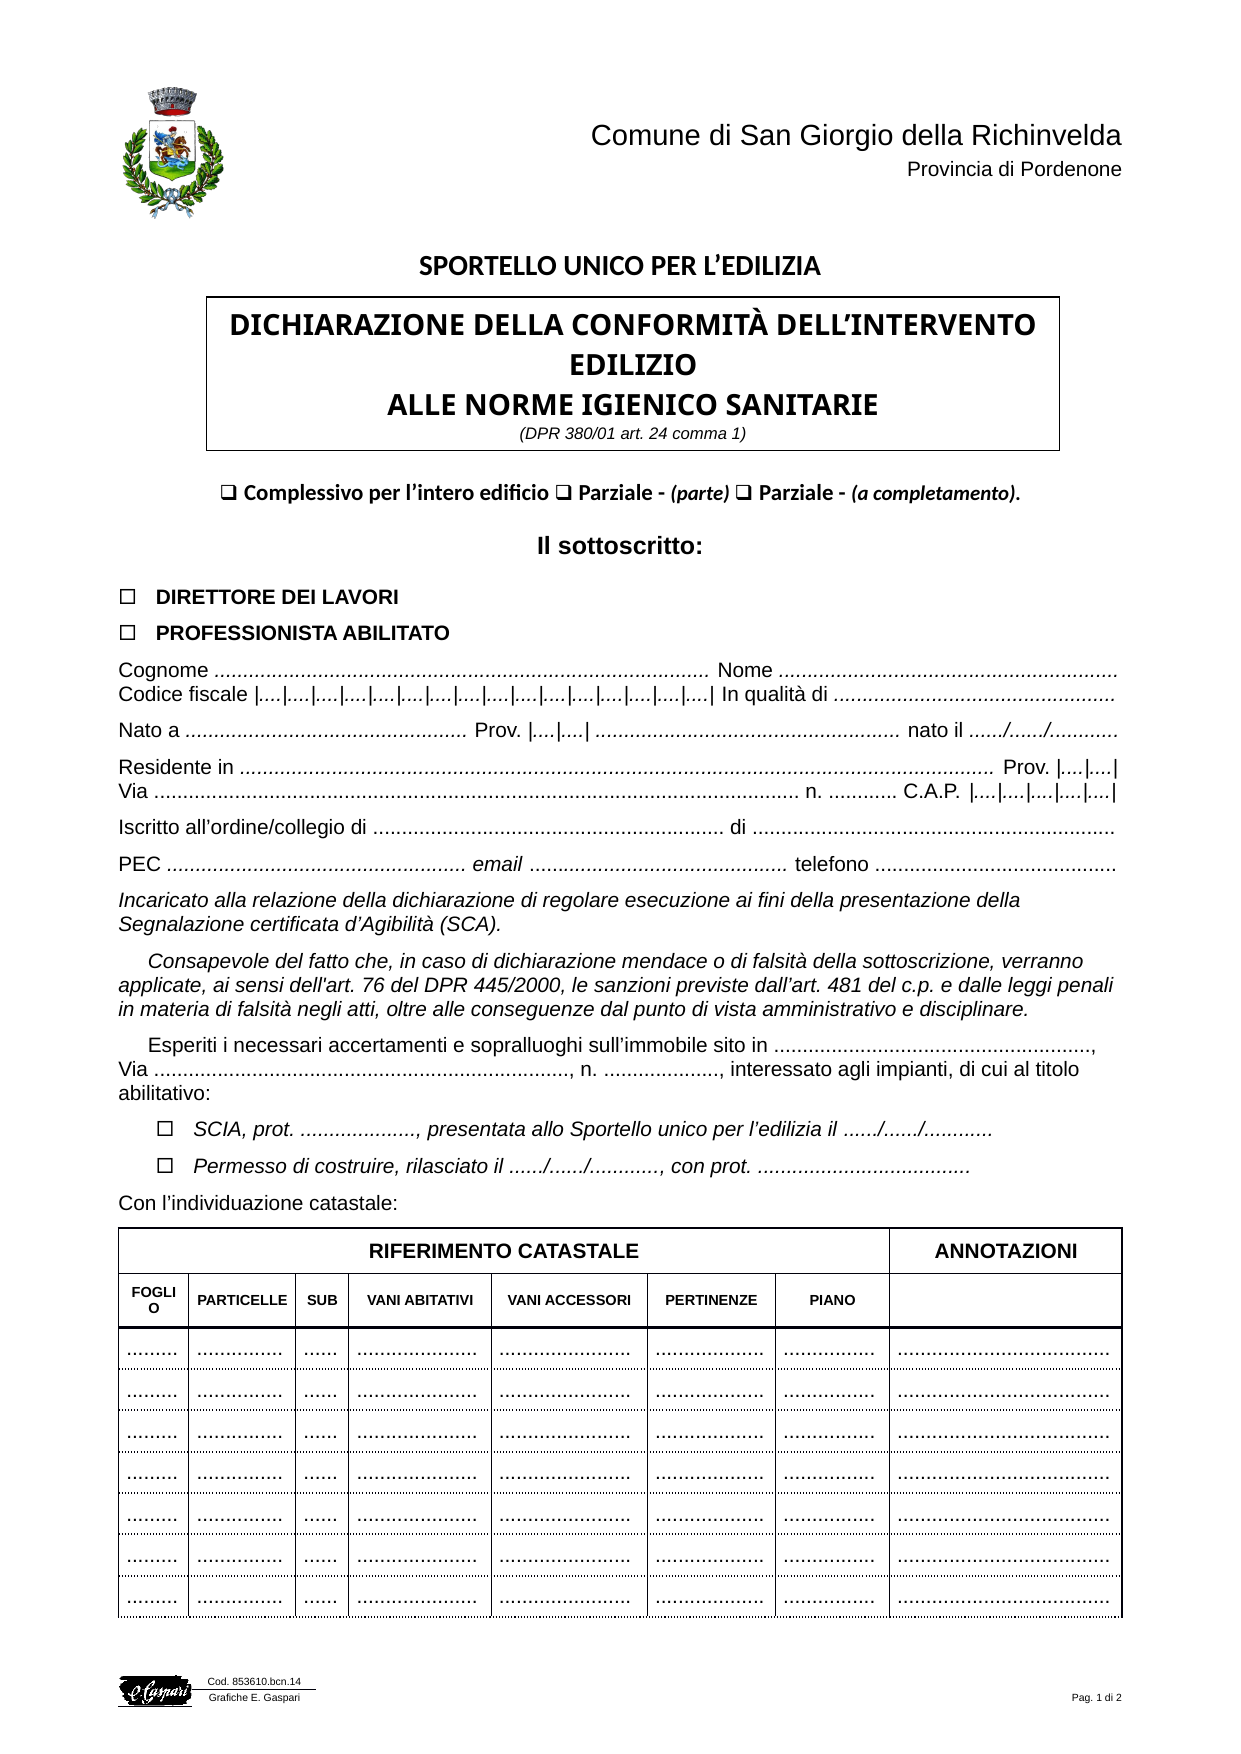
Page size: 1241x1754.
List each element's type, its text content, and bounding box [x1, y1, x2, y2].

table_cell ............... [189, 1329, 295, 1368]
table_cell VANI ACCESSORI [492, 1274, 647, 1326]
text Incaricato alla relazione della dichiarazione di regolare esecuzione ai fini della presentazione della Segnalazione certificata d’Agibilità (SCA). [118, 888, 1122, 936]
text Esperiti i necessari accertamenti e sopralluoghi sull’immobile sito in ......................................................., Via ........................................................................, n. ...................., interessato agli impianti, di cui al titolo abilitativo: [118, 1033, 1122, 1105]
table_cell ...... [296, 1451, 348, 1492]
table_cell ..................... [349, 1368, 491, 1409]
subtitle SPORTELLO UNICO PER L’EDILIZIA [118, 247, 1122, 282]
text Il sottoscritto: [118, 531, 1122, 560]
text Iscritto all’ordine/collegio di ............................................................. di ............................................................... [118, 815, 1122, 839]
table_cell ..................... [349, 1533, 491, 1574]
table_cell ..................... [349, 1409, 491, 1451]
table_cell PERTINENZE [648, 1274, 775, 1326]
table_cell ................... [648, 1329, 775, 1368]
table_cell ....................... [492, 1409, 647, 1451]
table_cell ..................................... [890, 1533, 1121, 1574]
table_cell ................... [648, 1533, 775, 1574]
table_cell ................ [776, 1492, 889, 1533]
list PROFESSIONISTA ABILITATO [118, 621, 1122, 645]
table_cell ................... [648, 1575, 775, 1616]
table_cell ................ [776, 1533, 889, 1574]
list Permesso di costruire, rilasciato il ....../....../............, con prot. ..................................... [156, 1154, 1122, 1178]
table_cell ....................... [492, 1575, 647, 1616]
text Provincia di Pordenone [224, 157, 1122, 181]
table_cell ...... [296, 1368, 348, 1409]
table_cell ......... [119, 1368, 188, 1409]
table_cell ............... [189, 1492, 295, 1533]
table_cell ............... [189, 1575, 295, 1616]
table_cell ....................... [492, 1368, 647, 1409]
table_cell ................ [776, 1575, 889, 1616]
table_cell ......... [119, 1451, 188, 1492]
table_cell ................ [776, 1451, 889, 1492]
table_cell PARTICELLE [189, 1274, 295, 1326]
table_cell ..................................... [890, 1329, 1121, 1368]
table_cell ......... [119, 1575, 188, 1616]
table_cell ....................... [492, 1451, 647, 1492]
table_cell ...... [296, 1329, 348, 1368]
table_cell ...... [296, 1575, 348, 1616]
table_cell ................... [648, 1492, 775, 1533]
table_cell ................... [648, 1451, 775, 1492]
list SCIA, prot. ...................., presentata allo Sportello unico per l’edilizia il ....../....../............ [156, 1117, 1122, 1141]
table_header ANNOTAZIONI [890, 1229, 1121, 1273]
table_cell ......... [119, 1409, 188, 1451]
table_cell ................... [648, 1409, 775, 1451]
table_cell ..................... [349, 1492, 491, 1533]
table_cell ................ [776, 1329, 889, 1368]
text Nato a ................................................. Prov. |....|....| ..................................................... nato il ....../....../............ [118, 718, 1122, 742]
table_cell VANI ABITATIVI [349, 1274, 491, 1326]
table_cell ............... [189, 1409, 295, 1451]
text Comune di San Giorgio della Richinvelda [224, 118, 1122, 152]
text Cognome ...................................................................................... Nome ........................................................... Codice fiscale |....|....|....|....|....|....|....|....|....|....|....|....|....|....|....|....| In qualità di ................................................. [118, 658, 1122, 706]
table_cell ............... [189, 1451, 295, 1492]
table_cell ............... [189, 1533, 295, 1574]
table_cell ................ [776, 1368, 889, 1409]
list DIRETTORE DEI LAVORI [118, 585, 1122, 609]
table_cell ......... [119, 1329, 188, 1368]
table_cell ...... [296, 1533, 348, 1574]
table_cell ...... [296, 1409, 348, 1451]
table_cell ....................... [492, 1533, 647, 1574]
picture [118, 1674, 192, 1706]
table_cell ................ [776, 1409, 889, 1451]
text Con l’individuazione catastale: [118, 1190, 1122, 1214]
picture [122, 87, 224, 219]
text PEC .................................................... email ............................................. telefono .......................................... [118, 852, 1122, 876]
table_cell ..................... [349, 1451, 491, 1492]
table_cell ..................................... [890, 1575, 1121, 1616]
table_cell ......... [119, 1533, 188, 1574]
table_cell ................... [648, 1368, 775, 1409]
text  Complessivo per l’intero edificio  Parziale - (parte)  Parziale - (a completamento). [118, 478, 1122, 506]
table_cell SUB [296, 1274, 348, 1326]
table_header RIFERIMENTO CATASTALE [119, 1229, 889, 1273]
table_cell ......... [119, 1492, 188, 1533]
table_cell ..................... [349, 1329, 491, 1368]
table_cell ..................................... [890, 1368, 1121, 1409]
table_cell ............... [189, 1368, 295, 1409]
table_cell ..................................... [890, 1451, 1121, 1492]
table_cell ....................... [492, 1329, 647, 1368]
table_cell [890, 1274, 1121, 1326]
text Residente in ................................................................................................................................... Prov. |....|....| Via ................................................................................................................ n. ............ C.A.P. |....|....|....|....|....| [118, 755, 1122, 803]
table_cell ..................................... [890, 1409, 1121, 1451]
table_cell ...... [296, 1492, 348, 1533]
table_cell ..................................... [890, 1492, 1121, 1533]
table_cell ..................... [349, 1575, 491, 1616]
table_cell ....................... [492, 1492, 647, 1533]
table_cell PIANO [776, 1274, 889, 1326]
table_cell FOGLIO [119, 1274, 188, 1326]
text Consapevole del fatto che, in caso di dichiarazione mendace o di falsità della sottoscrizione, verranno applicate, ai sensi dell'art. 76 del DPR 445/2000, le sanzioni previste dall’art. 481 del c.p. e dalle leggi penali in materia di falsità negli atti, oltre alle conseguenze dal punto di vista amministrativo e disciplinare. [118, 948, 1122, 1020]
